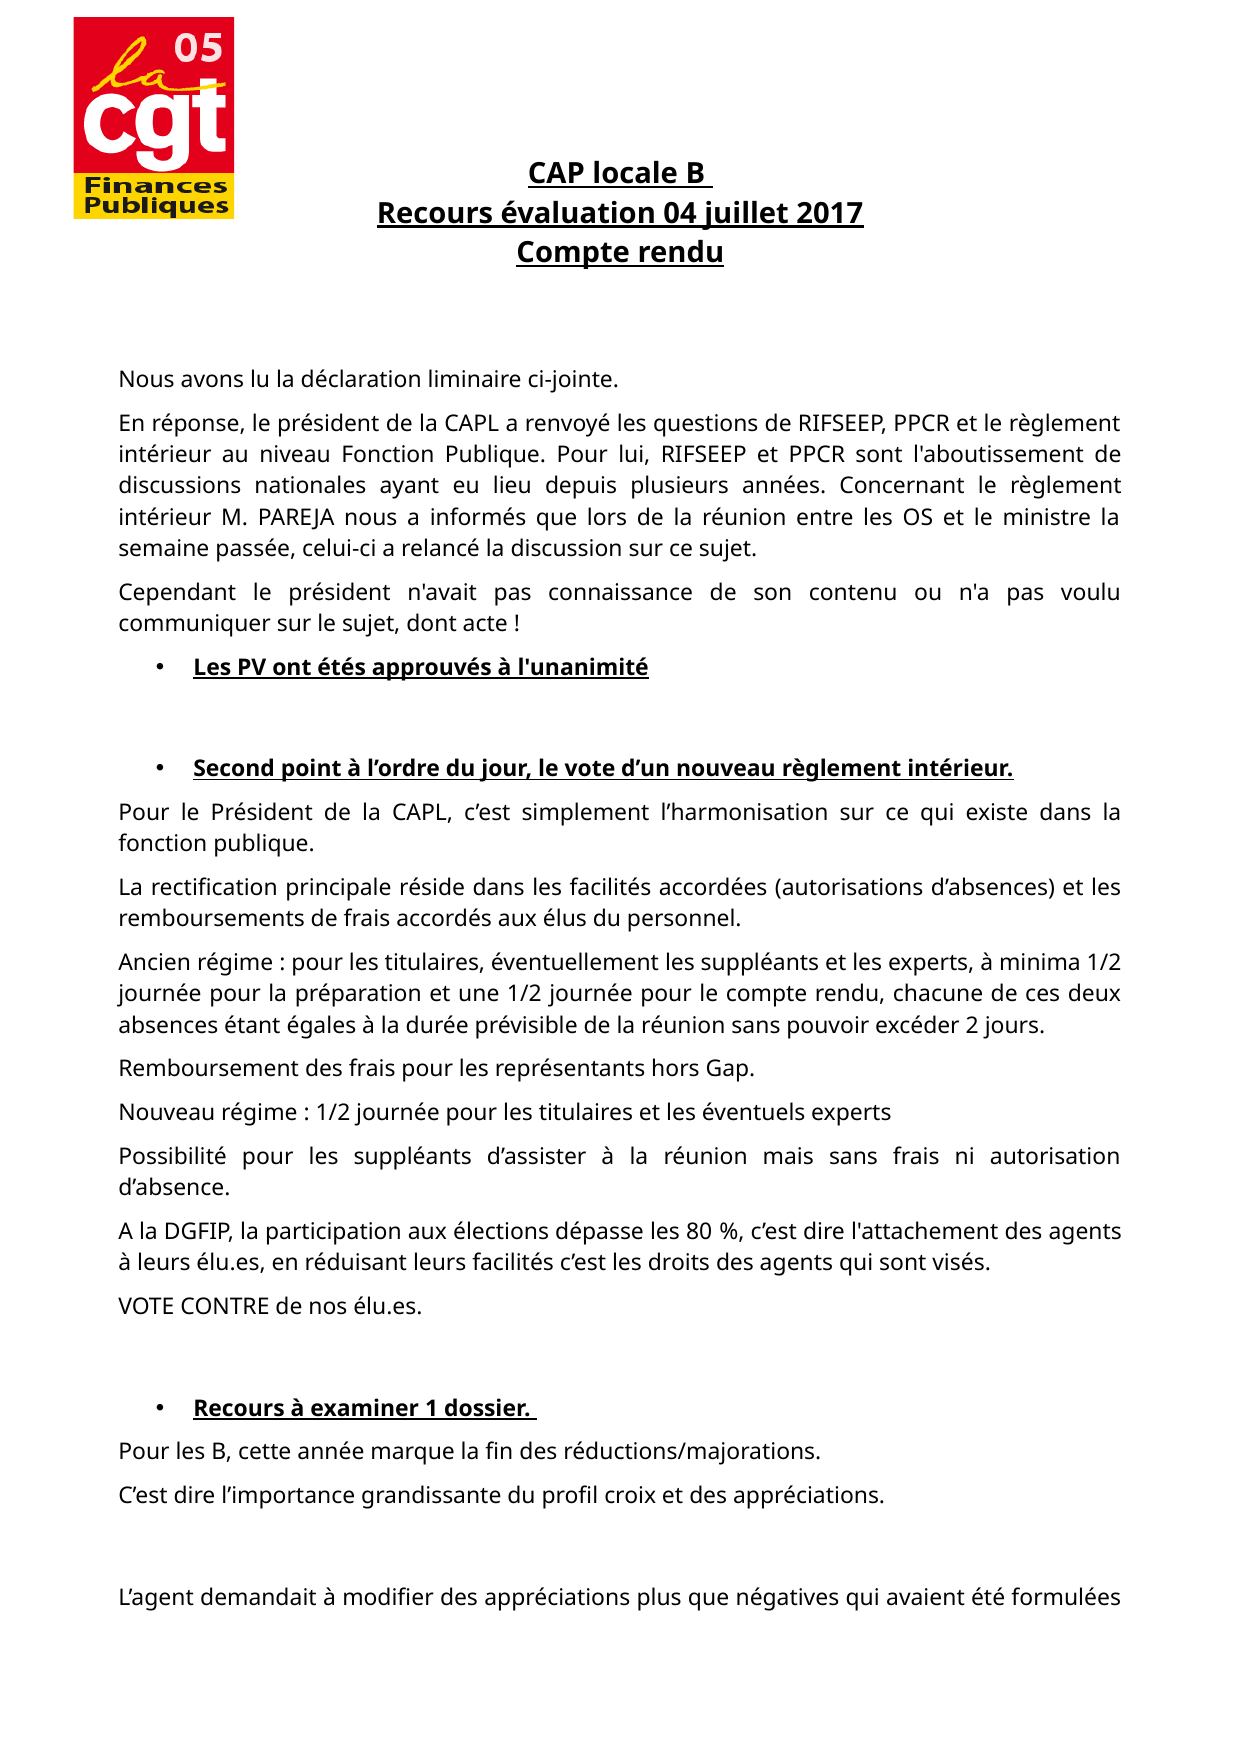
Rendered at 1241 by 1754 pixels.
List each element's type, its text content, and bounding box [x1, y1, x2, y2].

picture [73, 17, 235, 219]
list Second point à l’ordre du jour, le vote d’un nouveau règlement intérieur. [156, 752, 1122, 784]
text L’agent demandait à modifier des appréciations plus que négatives qui avaient été formulées [118, 1581, 1122, 1612]
list Les PV ont étés approuvés à l'unanimité [156, 651, 1122, 682]
text Ancien régime : pour les titulaires, éventuellement les suppléants et les experts, à minima 1/2 journée pour la préparation et une 1/2 journée pour le compte rendu, chacune de ces deux absences étant égales à la durée prévisible de la réunion sans pouvoir excéder 2 jours. [118, 946, 1122, 1040]
text VOTE CONTRE de nos élu.es. [118, 1290, 1122, 1321]
text La rectification principale réside dans les facilités accordées (autorisations d’absences) et les remboursements de frais accordés aux élus du personnel. [118, 871, 1122, 934]
list Recours à examiner 1 dossier. [156, 1392, 1122, 1423]
text Recours évaluation 04 juillet 2017 [118, 192, 1122, 232]
text Compte rendu [118, 232, 1122, 271]
text Remboursement des frais pour les représentants hors Gap. [118, 1052, 1122, 1084]
text Possibilité pour les suppléants d’assister à la réunion mais sans frais ni autorisation d’absence. [118, 1140, 1122, 1202]
text Pour le Président de la CAPL, c’est simplement l’harmonisation sur ce qui existe dans la fonction publique. [118, 796, 1122, 859]
text A la DGFIP, la participation aux élections dépasse les 80 %, c’est dire l'attachement des agents à leurs élu.es, en réduisant leurs facilités c’est les droits des agents qui sont visés. [118, 1215, 1122, 1277]
text En réponse, le président de la CAPL a renvoyé les questions de RIFSEEP, PPCR et le règlement intérieur au niveau Fonction Publique. Pour lui, RIFSEEP et PPCR sont l'aboutissement de discussions nationales ayant eu lieu depuis plusieurs années. Concernant le règlement intérieur M. PAREJA nous a informés que lors de la réunion entre les OS et le ministre la semaine passée, celui-ci a relancé la discussion sur ce sujet. [118, 407, 1122, 563]
text Pour les B, cette année marque la fin des réductions/majorations. [118, 1435, 1122, 1467]
text Nous avons lu la déclaration liminaire ci-jointe. [118, 363, 1122, 394]
text Nouveau régime : 1/2 journée pour les titulaires et les éventuels experts [118, 1096, 1122, 1127]
text CAP locale B [235, 152, 1122, 192]
text C’est dire l’importance grandissante du profil croix et des appréciations. [118, 1479, 1122, 1510]
text Cependant le président n'avait pas connaissance de son contenu ou n'a pas voulu communiquer sur le sujet, dont acte ! [118, 576, 1122, 638]
